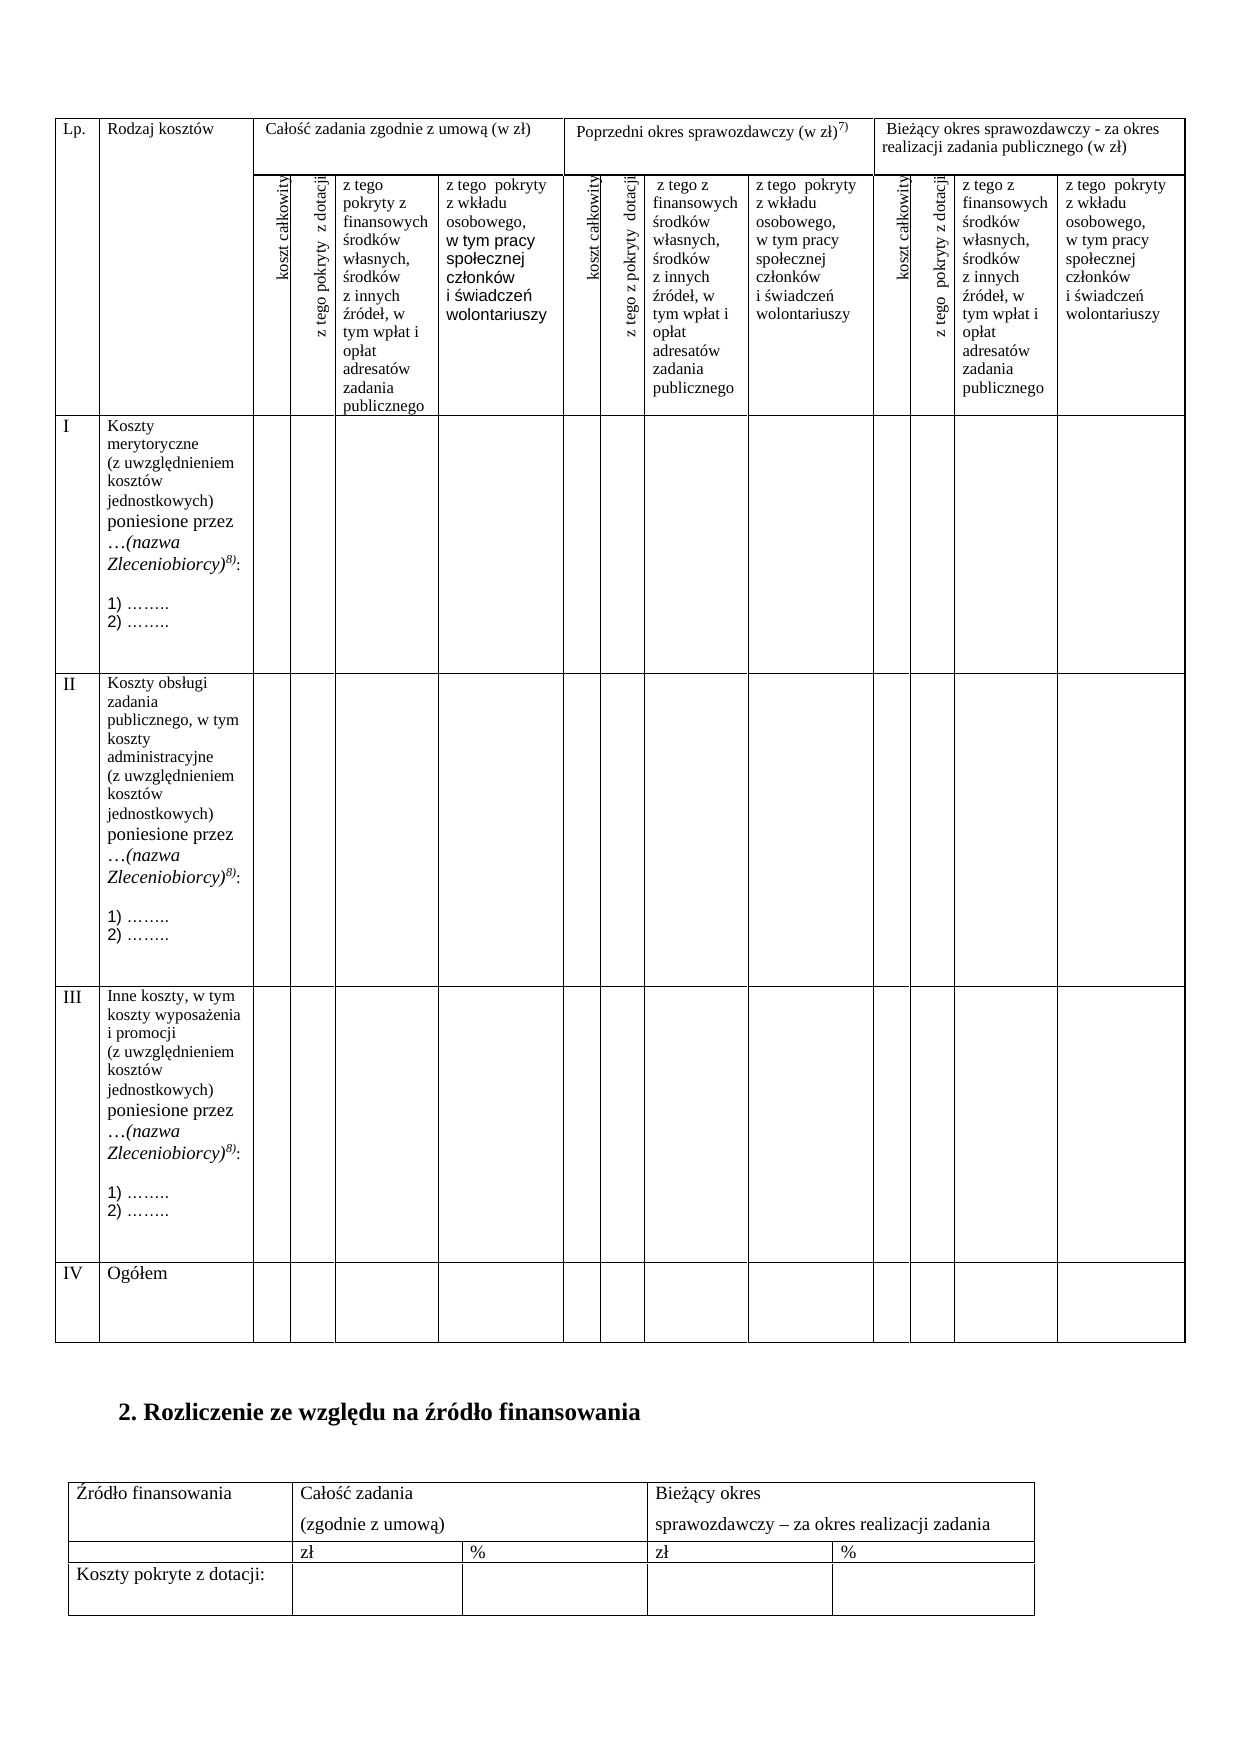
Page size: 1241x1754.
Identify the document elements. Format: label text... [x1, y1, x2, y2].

table_cell IV [56, 1263, 99, 1342]
table_cell Koszty pokryte z dotacji: [69, 1564, 292, 1615]
table_cell [955, 1263, 1057, 1342]
table_cell [601, 674, 644, 888]
table_cell [293, 1564, 462, 1615]
table_cell [911, 987, 954, 1262]
table_cell [911, 888, 954, 986]
table_cell z tego z pokryty dotacji [601, 176, 644, 415]
table_cell z tego pokryty z dotacji [911, 176, 954, 415]
table_cell [874, 674, 909, 888]
table_cell [56, 138, 99, 415]
table_cell [911, 674, 954, 888]
table_cell [1058, 1263, 1184, 1342]
table_cell [291, 888, 334, 986]
table_cell I [56, 416, 99, 673]
table_cell [911, 1263, 954, 1342]
table_header Rodzaj kosztów [100, 119, 253, 415]
table_cell [874, 888, 909, 986]
table_cell [336, 674, 438, 888]
table_cell z tego pokryty z wkładu osobowego, w tym pracy społecznej członków i świadczeń wolontariuszy [1058, 176, 1184, 415]
table_cell [56, 888, 99, 986]
table_cell Inne koszty, w tym koszty wyposażenia i promocji (z uwzględnieniem kosztów jednostkowych) poniesione przez …(nazwa Zleceniobiorcy)8): 1) …….. 2) …….. [100, 987, 253, 1262]
table_cell [601, 987, 644, 1262]
table_cell [69, 1542, 292, 1562]
table_cell [564, 1263, 600, 1342]
text 2. Rozliczenie ze względu na źródło finansowania [118, 1398, 1122, 1426]
table_cell [601, 416, 644, 673]
table_header Źródło finansowania [69, 1483, 292, 1541]
table_cell [291, 416, 334, 673]
table_cell Koszty merytoryczne (z uwzględnieniem kosztów jednostkowych) poniesione przez …(nazwa Zleceniobiorcy)8): 1) …….. 2) …….. [100, 416, 253, 673]
table_cell koszt całkowity [254, 176, 290, 415]
table_cell [874, 987, 909, 1262]
table_cell [564, 416, 600, 673]
table_cell % [463, 1542, 647, 1562]
table_cell II [56, 674, 99, 888]
table_cell Koszty obsługi zadania publicznego, w tym koszty administracyjne (z uwzględnieniem kosztów jednostkowych) poniesione przez …(nazwa Zleceniobiorcy)8): [100, 674, 253, 888]
table_cell [833, 1564, 1034, 1615]
table_cell zł [648, 1542, 832, 1562]
table_cell [439, 416, 563, 673]
table_cell [911, 416, 954, 673]
table_cell [439, 987, 563, 1262]
table_header Całość zadania zgodnie z umową (w zł) [254, 119, 563, 174]
table_cell [955, 987, 1057, 1262]
table_cell z tego z finansowych środków własnych, środków z innych źródeł, w tym wpłat i opłat adresatów zadania publicznego [955, 176, 1057, 415]
table_cell [955, 888, 1057, 986]
table_header Lp. [56, 119, 99, 138]
table_cell [291, 1263, 334, 1342]
table_cell Ogółem [100, 1263, 253, 1342]
table_cell koszt całkowity [874, 176, 910, 415]
table_cell [336, 416, 438, 673]
table_cell [645, 987, 747, 1262]
table_cell [749, 674, 873, 888]
table_cell [645, 1263, 747, 1342]
table_cell [749, 987, 873, 1262]
table_cell [254, 987, 290, 1262]
table_cell [439, 674, 563, 888]
table_cell [749, 1263, 873, 1342]
table_cell [955, 416, 1057, 673]
table_header Bieżący okres sprawozdawczy – za okres realizacji zadania [648, 1483, 1034, 1541]
table_cell [749, 416, 873, 673]
table_cell [645, 416, 747, 673]
table_cell [291, 674, 334, 888]
table_cell [1058, 416, 1184, 673]
table_cell [749, 888, 873, 986]
table_header Całość zadania (zgodnie z umową) [293, 1483, 647, 1541]
table_cell [955, 674, 1057, 888]
table_cell z tego pokryty z finansowych środków własnych, środków z innych źródeł, w tym wpłat i opłat adresatów zadania publicznego [336, 176, 438, 415]
table_cell [645, 888, 747, 986]
table_cell koszt całkowity [564, 176, 600, 415]
table_cell [254, 888, 290, 986]
table_cell [601, 1263, 644, 1342]
table_cell % [833, 1542, 1034, 1562]
table_cell zł [293, 1542, 462, 1562]
table_cell [645, 674, 747, 888]
table_header Bieżący okres sprawozdawczy - za okres realizacji zadania publicznego (w zł) [875, 119, 1184, 174]
table_cell [463, 1564, 647, 1615]
table_cell [291, 987, 334, 1262]
table_cell [254, 1263, 290, 1342]
table_cell z tego pokryty z dotacji [291, 176, 334, 415]
table_cell z tego pokryty z wkładu osobowego, w tym pracy społecznej członków i świadczeń wolontariuszy [439, 176, 563, 415]
table_cell [1058, 987, 1184, 1262]
table_cell [564, 888, 600, 986]
table_cell [336, 1263, 438, 1342]
table_cell [1058, 888, 1184, 986]
table_cell [439, 1263, 563, 1342]
table_cell III [56, 987, 99, 1262]
table_cell [601, 888, 644, 986]
table_cell z tego z finansowych środków własnych, środków z innych źródeł, w tym wpłat i opłat adresatów zadania publicznego [645, 176, 747, 415]
table_cell [1058, 674, 1184, 888]
table_cell [439, 888, 563, 986]
table_cell [336, 888, 438, 986]
table_cell [254, 674, 290, 888]
table_cell [564, 674, 600, 888]
table_cell 1) …….. 2) …….. [100, 888, 253, 986]
table_header Poprzedni okres sprawozdawczy (w zł)7) [565, 119, 873, 174]
table_cell [336, 987, 438, 1262]
table_cell [874, 416, 909, 673]
table_cell [648, 1564, 832, 1615]
table_cell [254, 416, 290, 673]
table_cell z tego pokryty z wkładu osobowego, w tym pracy społecznej członków i świadczeń wolontariuszy [749, 176, 873, 415]
table_cell [564, 987, 600, 1262]
table_cell [874, 1263, 909, 1342]
